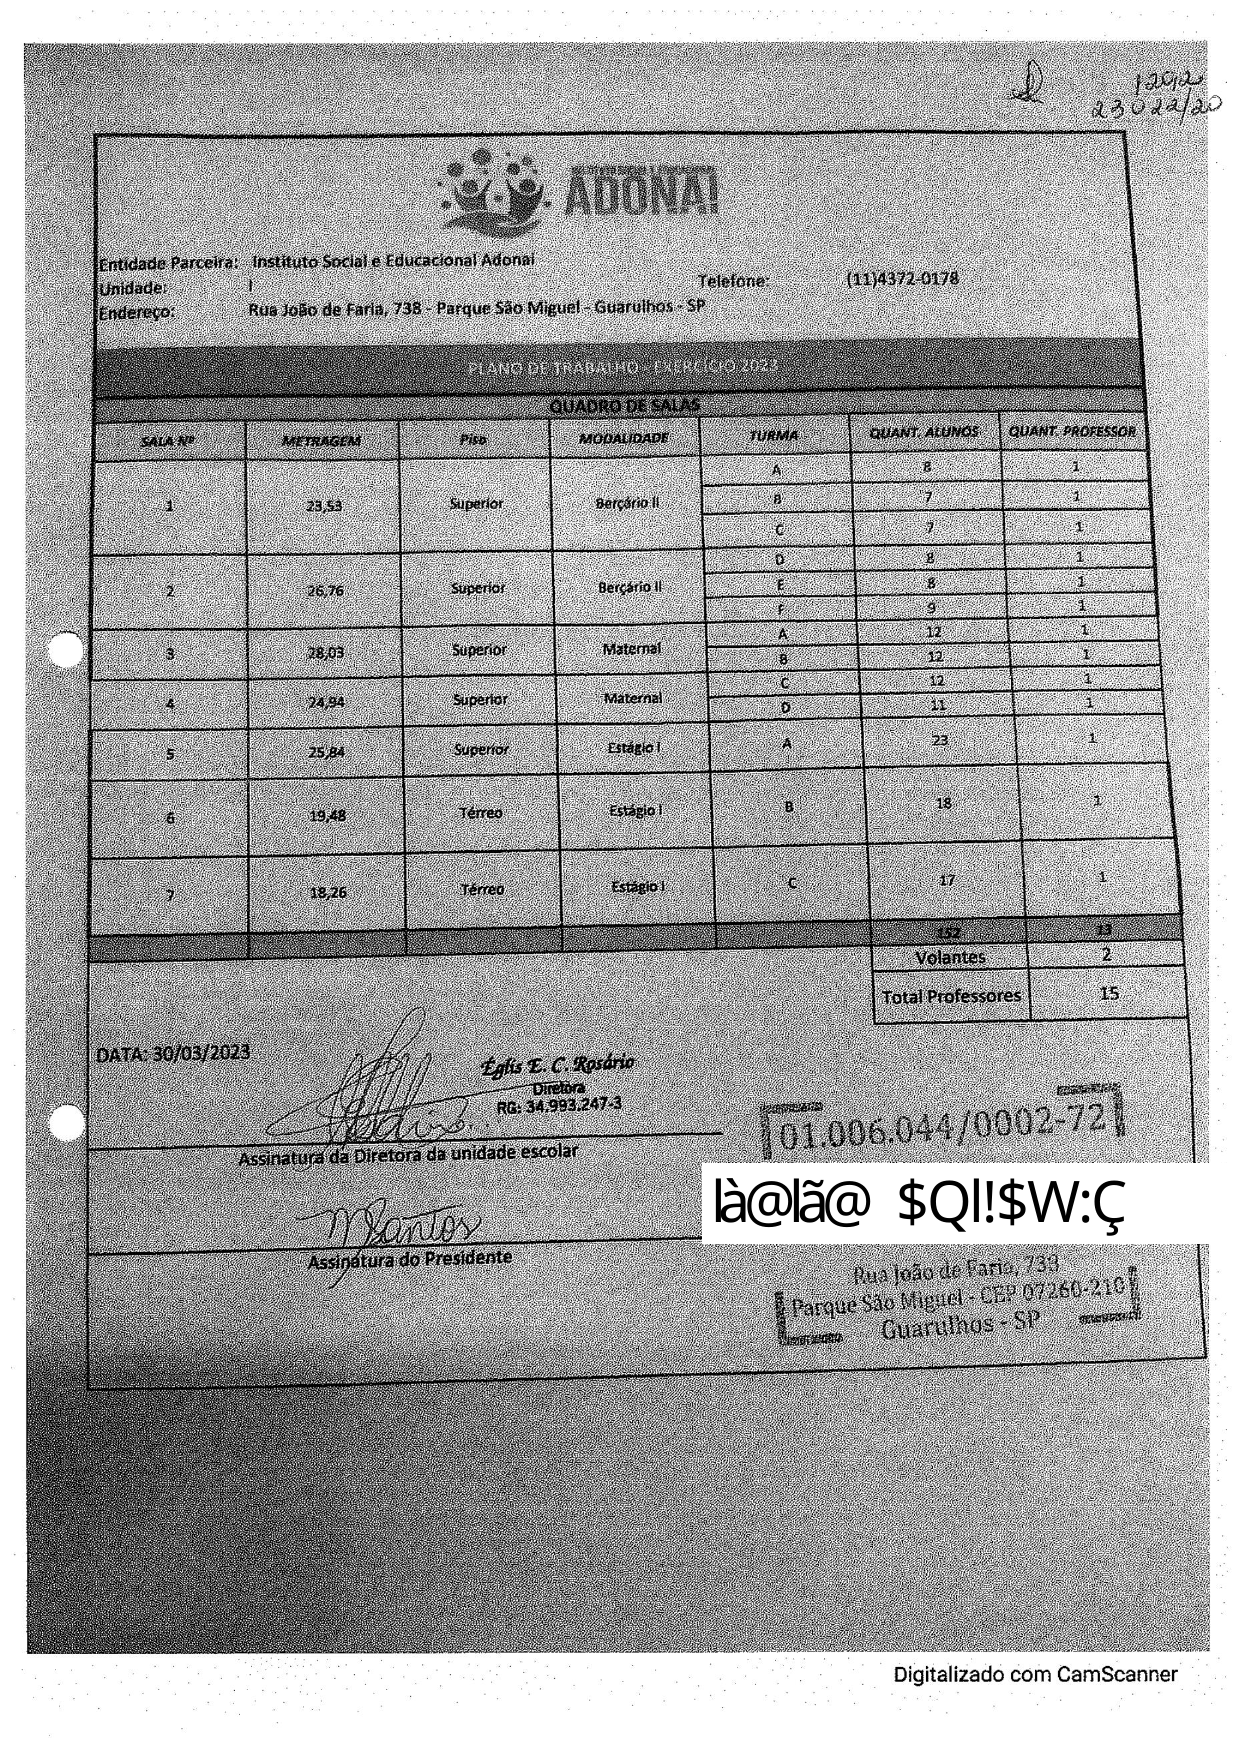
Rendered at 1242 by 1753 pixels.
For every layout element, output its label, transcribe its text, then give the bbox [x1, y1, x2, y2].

picture [0, 0, 1242, 1752]
text là@lã@ $Ql!$W:Ç [711, 1172, 1233, 1236]
